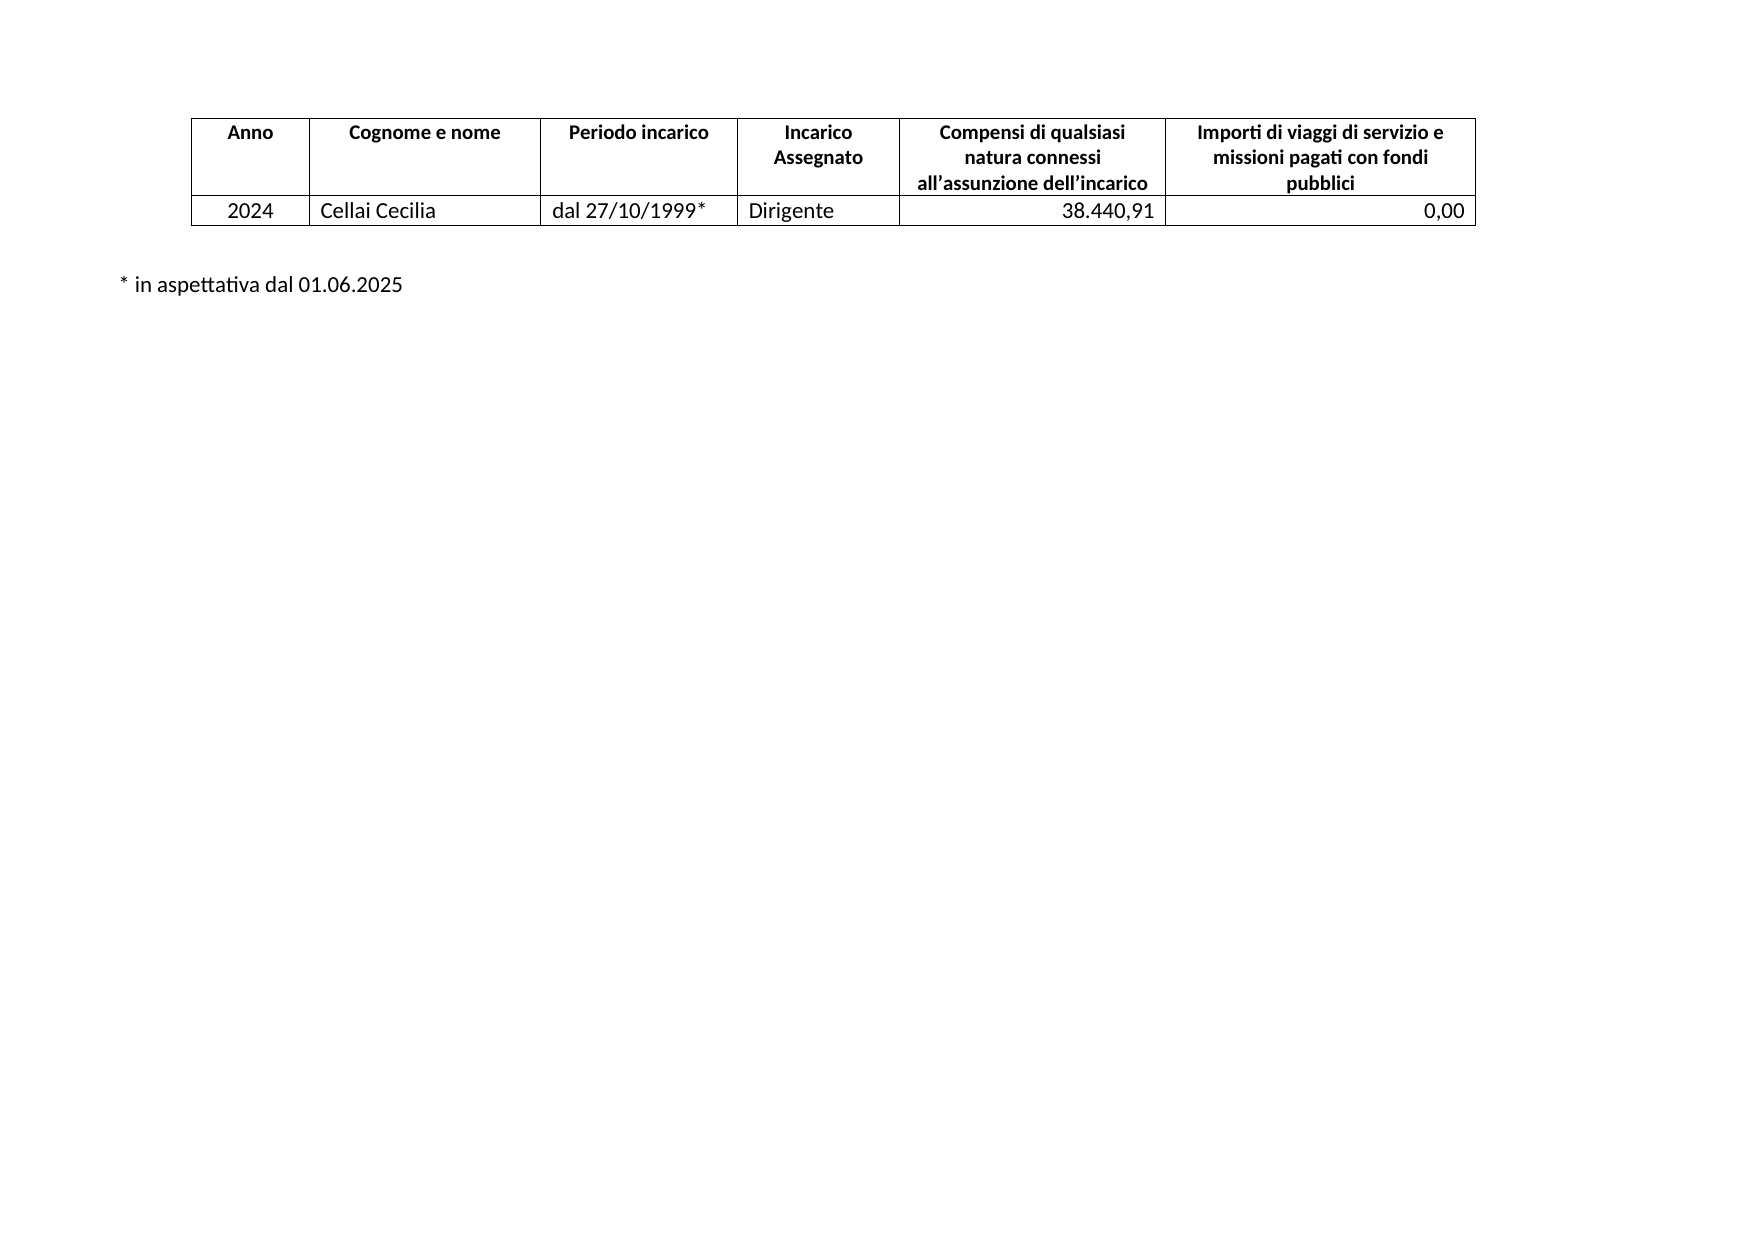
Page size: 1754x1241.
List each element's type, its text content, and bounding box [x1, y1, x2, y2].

table_header Importi di viaggi di servizio e missioni pagati con fondi pubblici [1166, 119, 1475, 195]
table_cell 0,00 [1166, 196, 1475, 224]
table_header Periodo incarico [541, 119, 737, 195]
table_header Anno [192, 119, 309, 195]
table_header Incarico Assegnato [738, 119, 899, 195]
table_cell 38.440,91 [900, 196, 1165, 224]
table_cell Dirigente [738, 196, 899, 224]
text * in aspettativa dal 01.06.2025 [118, 270, 1606, 298]
table_header Compensi di qualsiasi natura connessi all’assunzione dell’incarico [900, 119, 1165, 195]
table_cell dal 27/10/1999* [541, 196, 737, 224]
table_cell Cellai Cecilia [310, 196, 540, 224]
table_header Cognome e nome [310, 119, 540, 195]
table_cell 2024 [192, 196, 309, 224]
